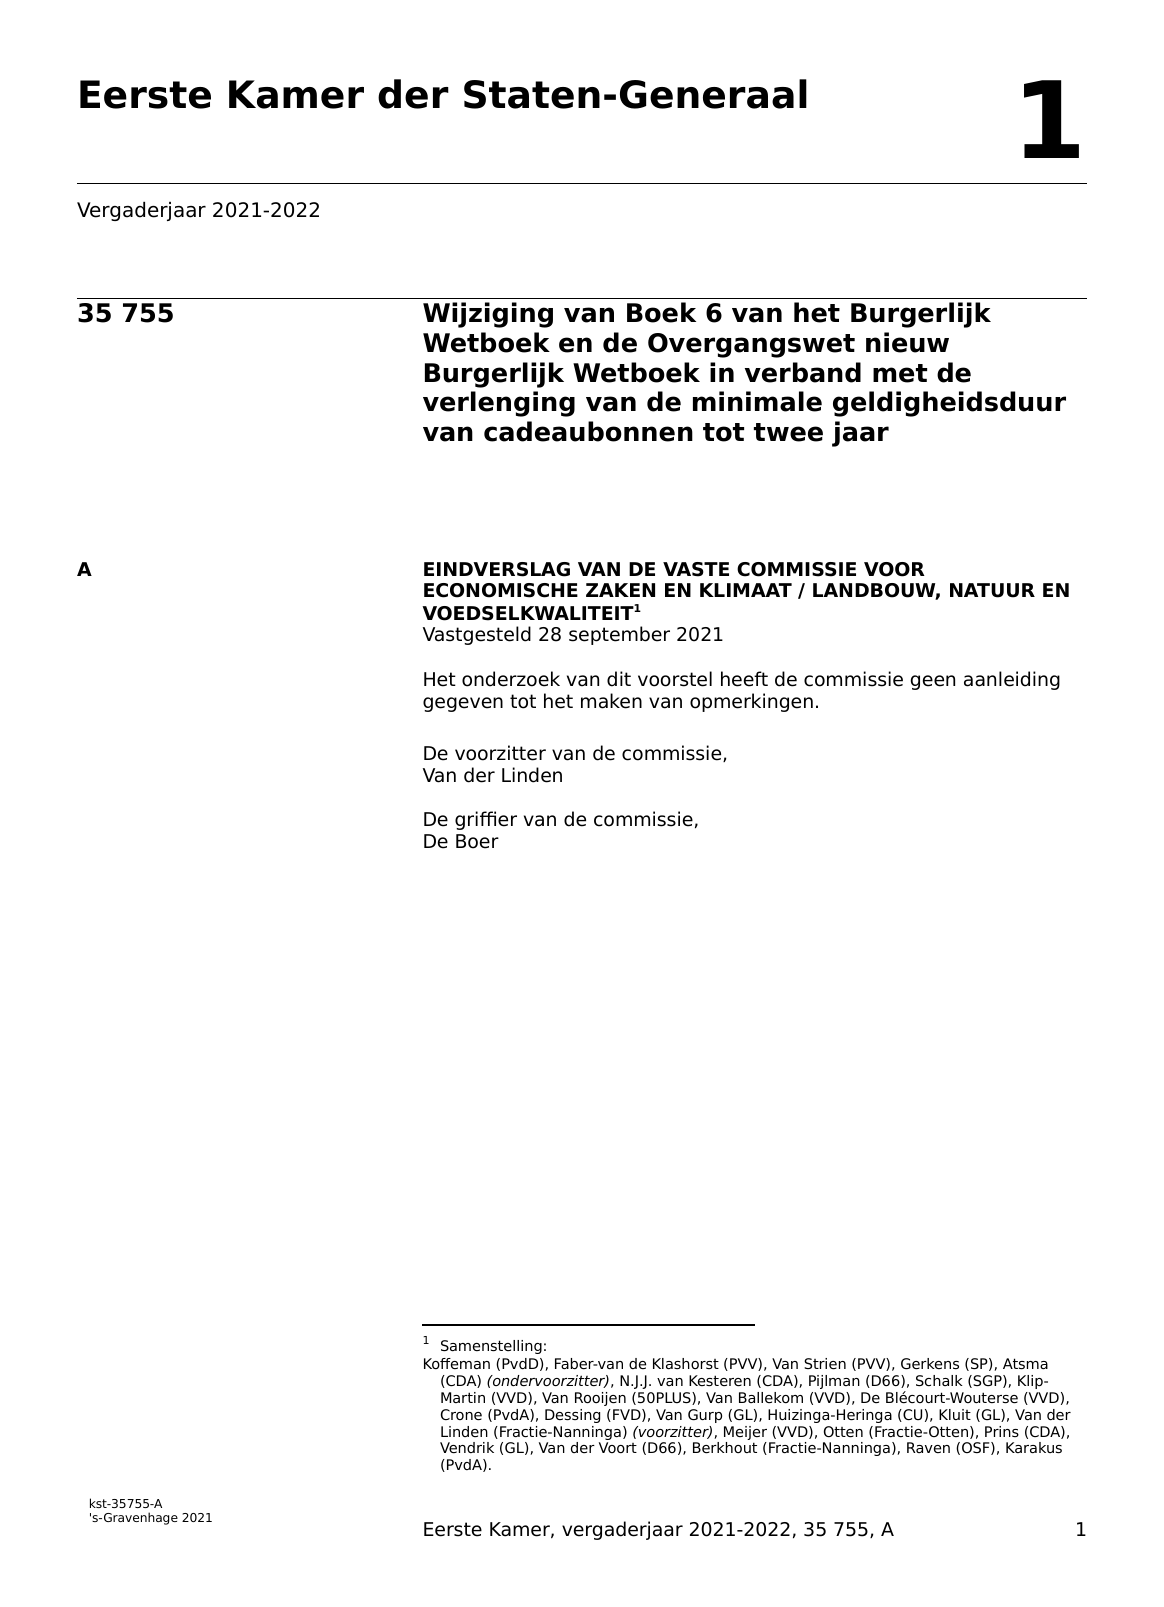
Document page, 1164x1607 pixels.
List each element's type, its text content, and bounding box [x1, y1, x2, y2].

text kst-35755-A [88, 1497, 323, 1511]
text Het onderzoek van dit voorstel heeft de commissie geen aanleiding gegeven tot het maken van opmerkingen. [422, 668, 1087, 712]
text 's-Gravenhage 2021 [88, 1511, 323, 1525]
text Vastgesteld 28 september 2021 [422, 624, 1087, 646]
text Koffeman (PvdD), Faber-van de Klashorst (PVV), Van Strien (PVV), Gerkens (SP), Atsma (CDA) (ondervoorzitter), N.J.J. van Kesteren (CDA), Pijlman (D66), Schalk (SGP), Klip-Martin (VVD), Van Rooijen (50PLUS), Van Ballekom (VVD), De Blécourt-Wouterse (VVD), Crone (PvdA), Dessing (FVD), Van Gurp (GL), Huizinga-Heringa (CU), Kluit (GL), Van der Linden (Fractie-Nanninga) (voorzitter), Meijer (VVD), Otten (Fractie-Otten), Prins (CDA), Vendrik (GL), Van der Voort (D66), Berkhout (Fractie-Nanninga), Raven (OSF), Karakus (PvdA). [422, 1356, 1087, 1474]
text De griffier van de commissie, De Boer [422, 809, 1087, 853]
table_header 1 [886, 59, 1087, 183]
text Samenstelling: [422, 1334, 1087, 1356]
subtitle A EINDVERSLAG VAN DE VASTE COMMISSIE VOOR ECONOMISCHE ZAKEN EN KLIMAAT / LANDBOUW, NATUUR EN VOEDSELKWALITEIT [77, 558, 1087, 624]
subtitle 35 755 Wijziging van Boek 6 van het Burgerlijk Wetboek en de Overgangswet nieuw Burgerlijk Wetboek in verband met de verlenging van de minimale geldigheidsduur van cadeaubonnen tot twee jaar [77, 299, 1087, 447]
text De voorzitter van de commissie, Van der Linden [422, 742, 1087, 786]
table_cell Vergaderjaar 2021-2022 [77, 184, 1087, 298]
table_header Eerste Kamer der Staten-Generaal [77, 59, 886, 183]
